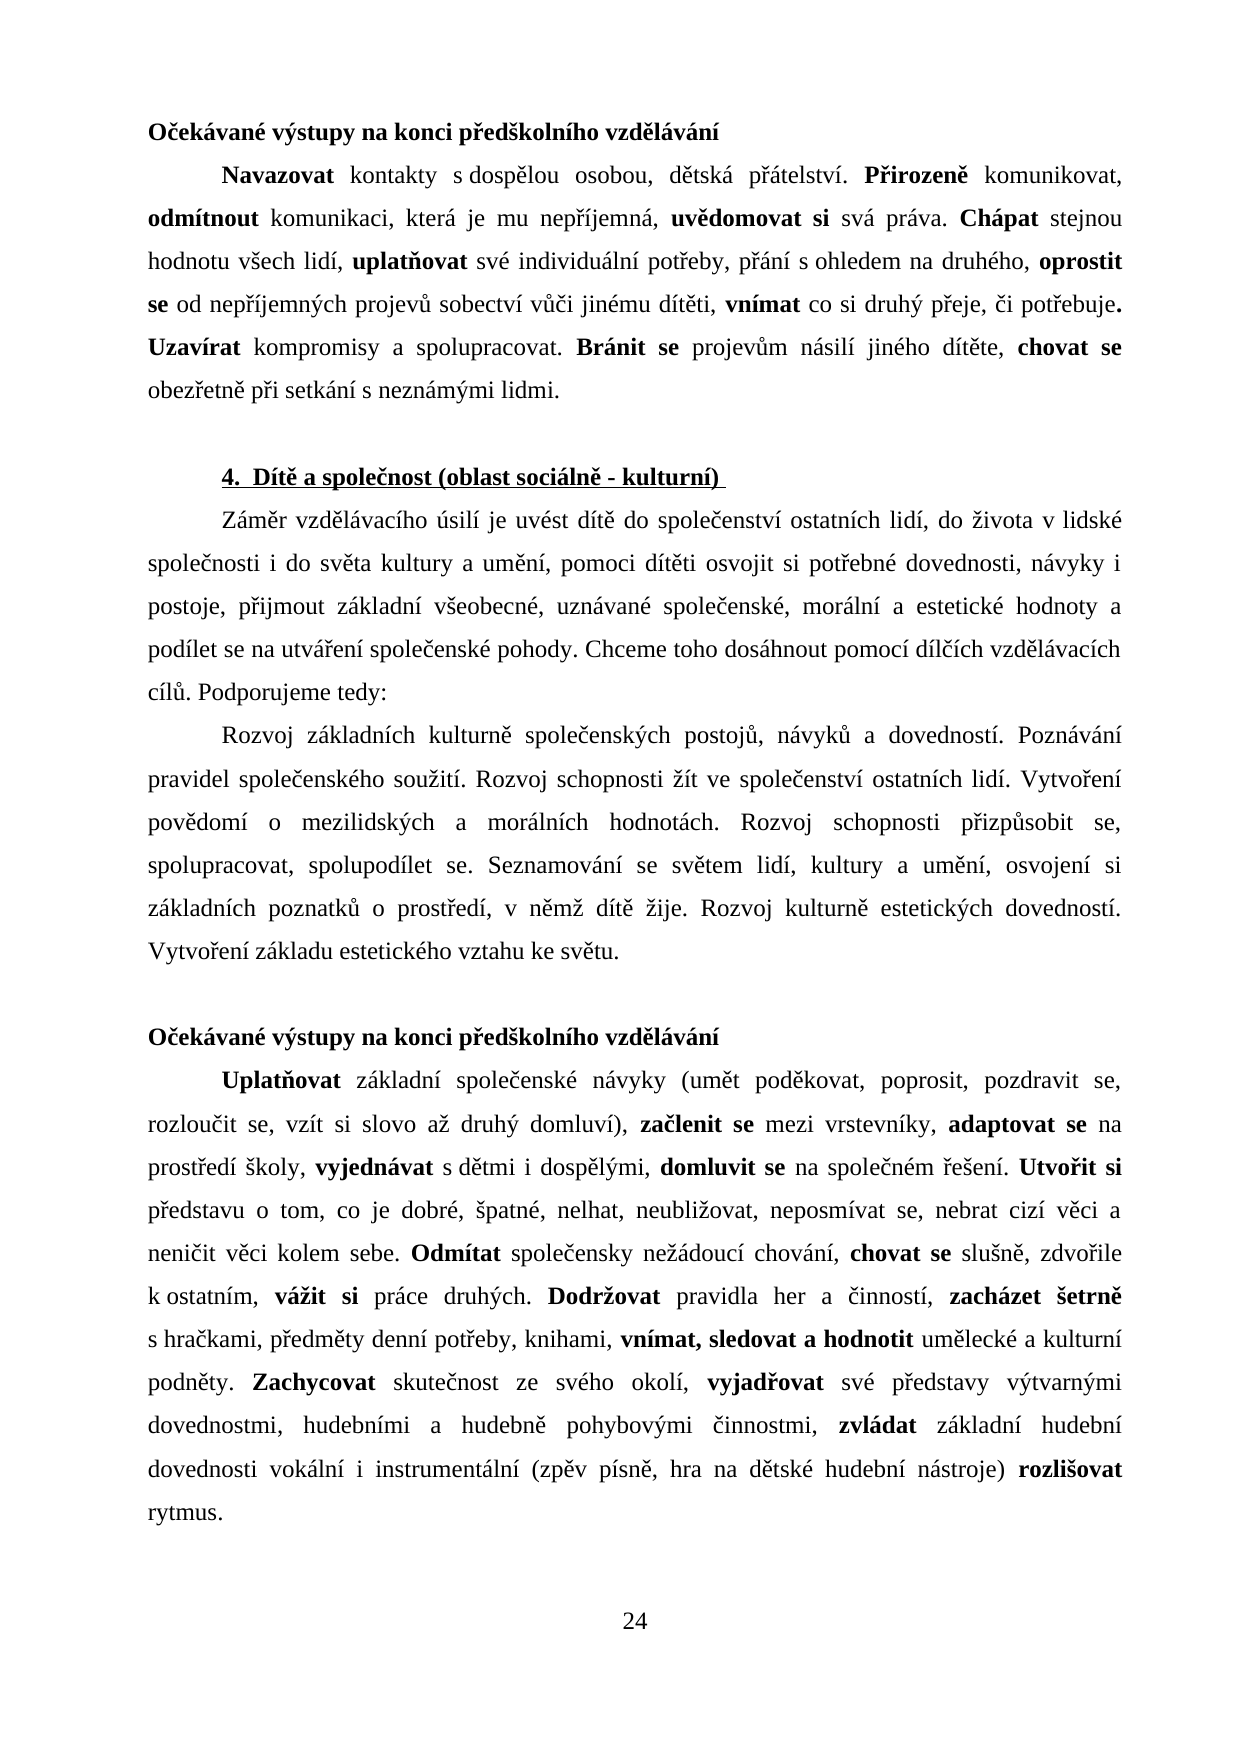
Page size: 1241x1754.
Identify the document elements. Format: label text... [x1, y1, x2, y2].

text Očekávané výstupy na konci předškolního vzdělávání [148, 1022, 1004, 1051]
text Očekávané výstupy na konci předškolního vzdělávání [148, 117, 1004, 146]
text 4. Dítě a společnost (oblast sociálně - kulturní) [148, 462, 1004, 491]
text Navazovat kontakty s dospělou osobou, dětská přátelství. Přirozeně komunikovat, odmítnout komunikaci, která je mu nepříjemná, uvědomovat si svá práva. Chápat stejnou hodnotu všech lidí, uplatňovat své individuální potřeby, přání s ohledem na druhého, oprostit se od nepříjemných projevů sobectví vůči jinému dítěti, vnímat co si druhý přeje, či potřebuje. Uzavírat kompromisy a spolupracovat. Bránit se projevům násilí jiného dítěte, chovat se obezřetně při setkání s neznámými lidmi. [148, 160, 1122, 404]
text Záměr vzdělávacího úsilí je uvést dítě do společenství ostatních lidí, do života v lidské společnosti i do světa kultury a umění, pomoci dítěti osvojit si potřebné dovednosti, návyky i postoje, přijmout základní všeobecné, uznávané společenské, morální a estetické hodnoty a podílet se na utváření společenské pohody. Chceme toho dosáhnout pomocí dílčích vzdělávacích cílů. Podporujeme tedy: [148, 505, 1122, 706]
text Uplatňovat základní společenské návyky (umět poděkovat, poprosit, pozdravit se, rozloučit se, vzít si slovo až druhý domluví), začlenit se mezi vrstevníky, adaptovat se na prostředí školy, vyjednávat s dětmi i dospělými, domluvit se na společném řešení. Utvořit si představu o tom, co je dobré, špatné, nelhat, neubližovat, neposmívat se, nebrat cizí věci a neničit věci kolem sebe. Odmítat společensky nežádoucí chování, chovat se slušně, zdvořile k ostatním, vážit si práce druhých. Dodržovat pravidla her a činností, zacházet šetrně s hračkami, předměty denní potřeby, knihami, vnímat, sledovat a hodnotit umělecké a kulturní podněty. Zachycovat skutečnost ze svého okolí, vyjadřovat své představy výtvarnými dovednostmi, hudebními a hudebně pohybovými činnostmi, zvládat základní hudební dovednosti vokální i instrumentální (zpěv písně, hra na dětské hudební nástroje) rozlišovat rytmus. [148, 1066, 1122, 1526]
text Rozvoj základních kulturně společenských postojů, návyků a dovedností. Poznávání pravidel společenského soužití. Rozvoj schopnosti žít ve společenství ostatních lidí. Vytvoření povědomí o mezilidských a morálních hodnotách. Rozvoj schopnosti přizpůsobit se, spolupracovat, spolupodílet se. Seznamování se světem lidí, kultury a umění, osvojení si základních poznatků o prostředí, v němž dítě žije. Rozvoj kulturně estetických dovedností. Vytvoření základu estetického vztahu ke světu. [148, 721, 1122, 965]
